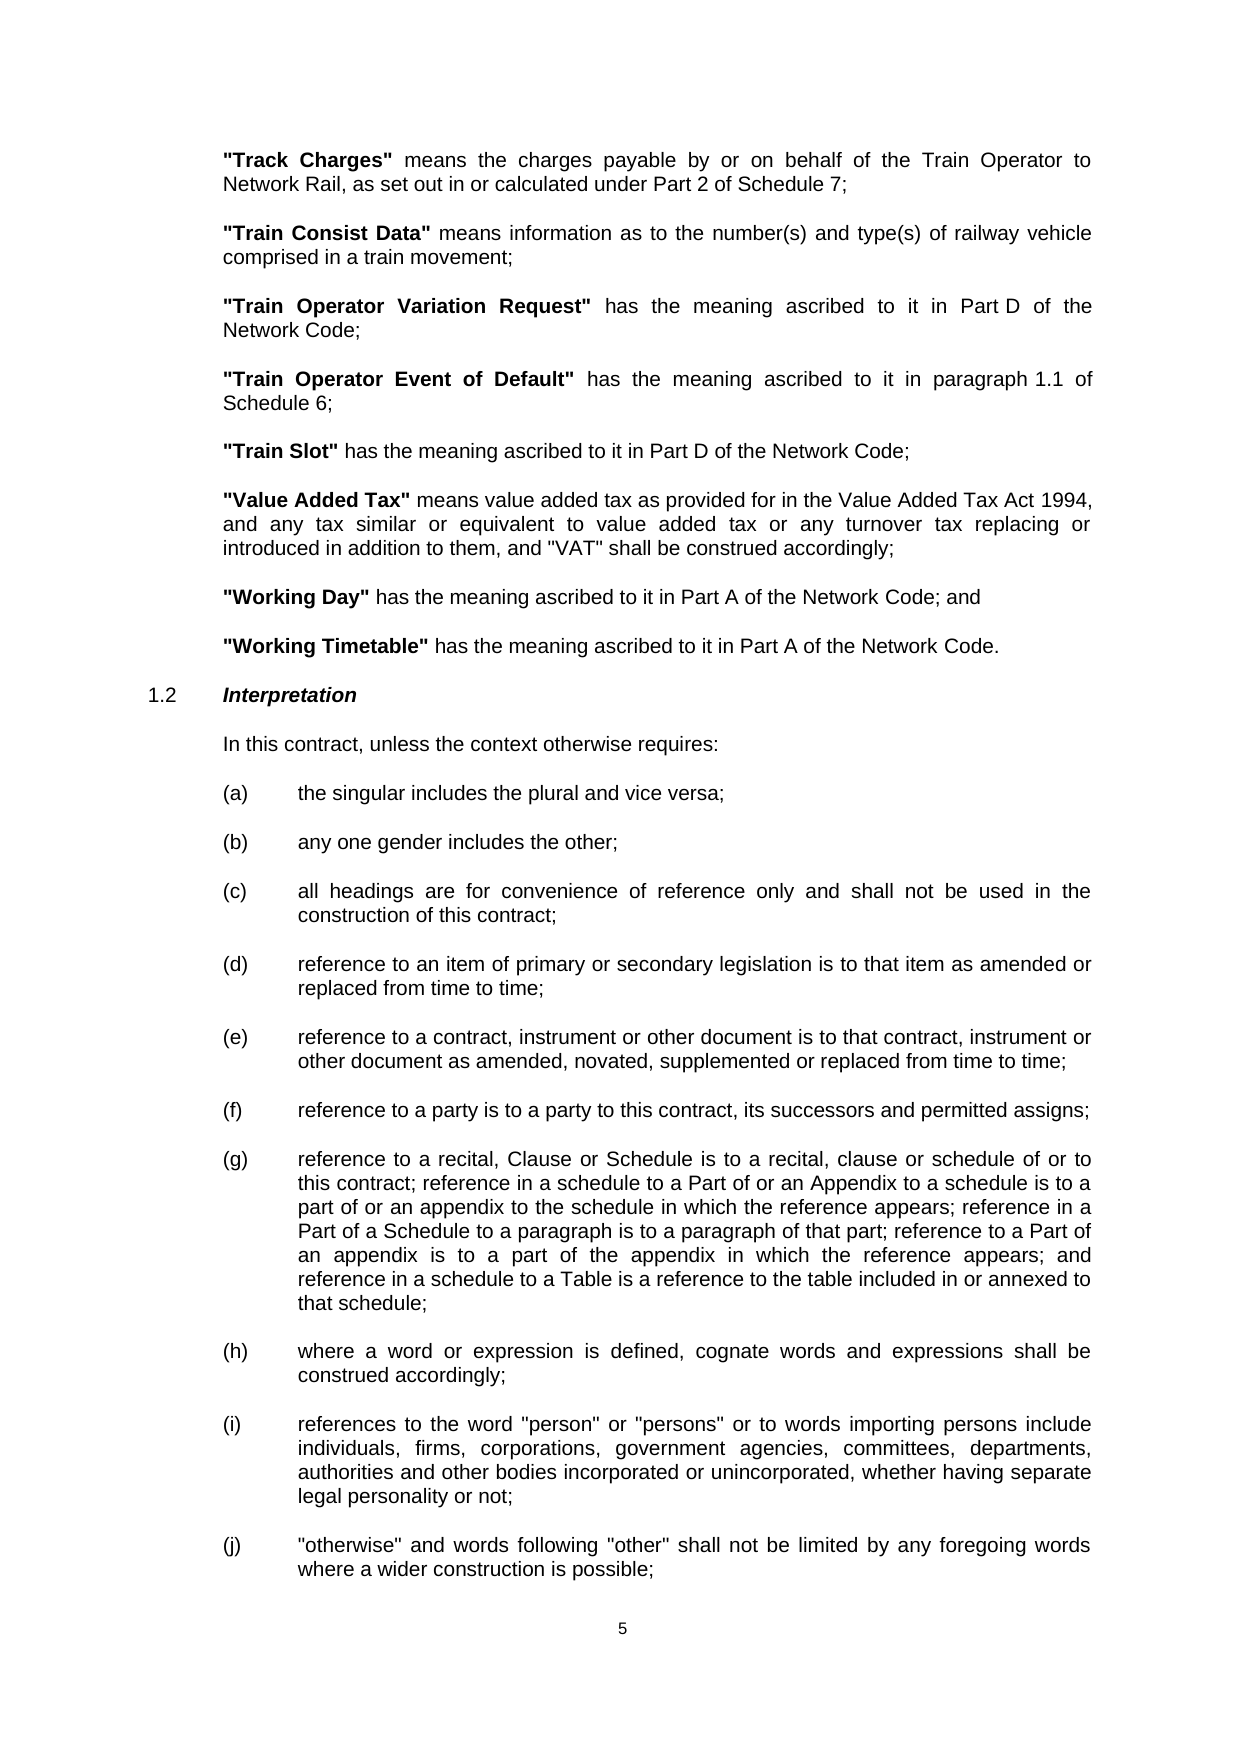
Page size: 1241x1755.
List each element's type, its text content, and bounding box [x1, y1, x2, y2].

text In this contract, unless the context otherwise requires: [223, 732, 1093, 756]
text "Train Slot" has the meaning ascribed to it in Part D of the Network Code; [223, 439, 1093, 463]
subtitle reference to a contract, instrument or other document is to that contract, instrument or other document as amended, novated, supplemented or replaced from time to time; [223, 1025, 1093, 1073]
subtitle any one gender includes the other; [223, 830, 1093, 854]
subtitle references to the word "person" or "persons" or to words importing persons include individuals, firms, corporations, government agencies, committees, departments, authorities and other bodies incorporated or unincorporated, whether having separate legal personality or not; [223, 1412, 1093, 1508]
text "Track Charges" means the charges payable by or on behalf of the Train Operator to Network Rail, as set out in or calculated under Part 2 of Schedule 7; [223, 148, 1093, 196]
subtitle reference to an item of primary or secondary legislation is to that item as amended or replaced from time to time; [223, 952, 1093, 1000]
text "Train Operator Event of Default" has the meaning ascribed to it in paragraph 1.1 of Schedule 6; [223, 366, 1093, 414]
subtitle where a word or expression is defined, cognate words and expressions shall be construed accordingly; [223, 1339, 1093, 1387]
subtitle all headings are for convenience of reference only and shall not be used in the construction of this contract; [223, 879, 1093, 927]
text "Train Operator Variation Request" has the meaning ascribed to it in Part D of the Network Code; [223, 293, 1093, 341]
subtitle reference to a recital, Clause or Schedule is to a recital, clause or schedule of or to this contract; reference in a schedule to a Part of or an Appendix to a schedule is to a part of or an appendix to the schedule in which the reference appears; reference in a Part of a Schedule to a paragraph is to a paragraph of that part; reference to a Part of an appendix is to a part of the appendix in which the reference appears; and reference in a schedule to a Table is a reference to the table included in or annexed to that schedule; [223, 1147, 1093, 1314]
text "Working Timetable" has the meaning ascribed to it in Part A of the Network Code. [223, 634, 1093, 658]
subtitle the singular includes the plural and vice versa; [223, 781, 1093, 805]
subtitle Interpretation [148, 683, 1093, 707]
subtitle "otherwise" and words following "other" shall not be limited by any foregoing words where a wider construction is possible; [223, 1533, 1093, 1581]
text "Train Consist Data" means information as to the number(s) and type(s) of railway vehicle comprised in a train movement; [223, 221, 1093, 268]
text "Working Day" has the meaning ascribed to it in Part A of the Network Code; and [223, 585, 1093, 609]
text "Value Added Tax" means value added tax as provided for in the Value Added Tax Act 1994, and any tax similar or equivalent to value added tax or any turnover tax replacing or introduced in addition to them, and "VAT" shall be construed accordingly; [223, 488, 1093, 560]
subtitle reference to a party is to a party to this contract, its successors and permitted assigns; [223, 1098, 1093, 1122]
